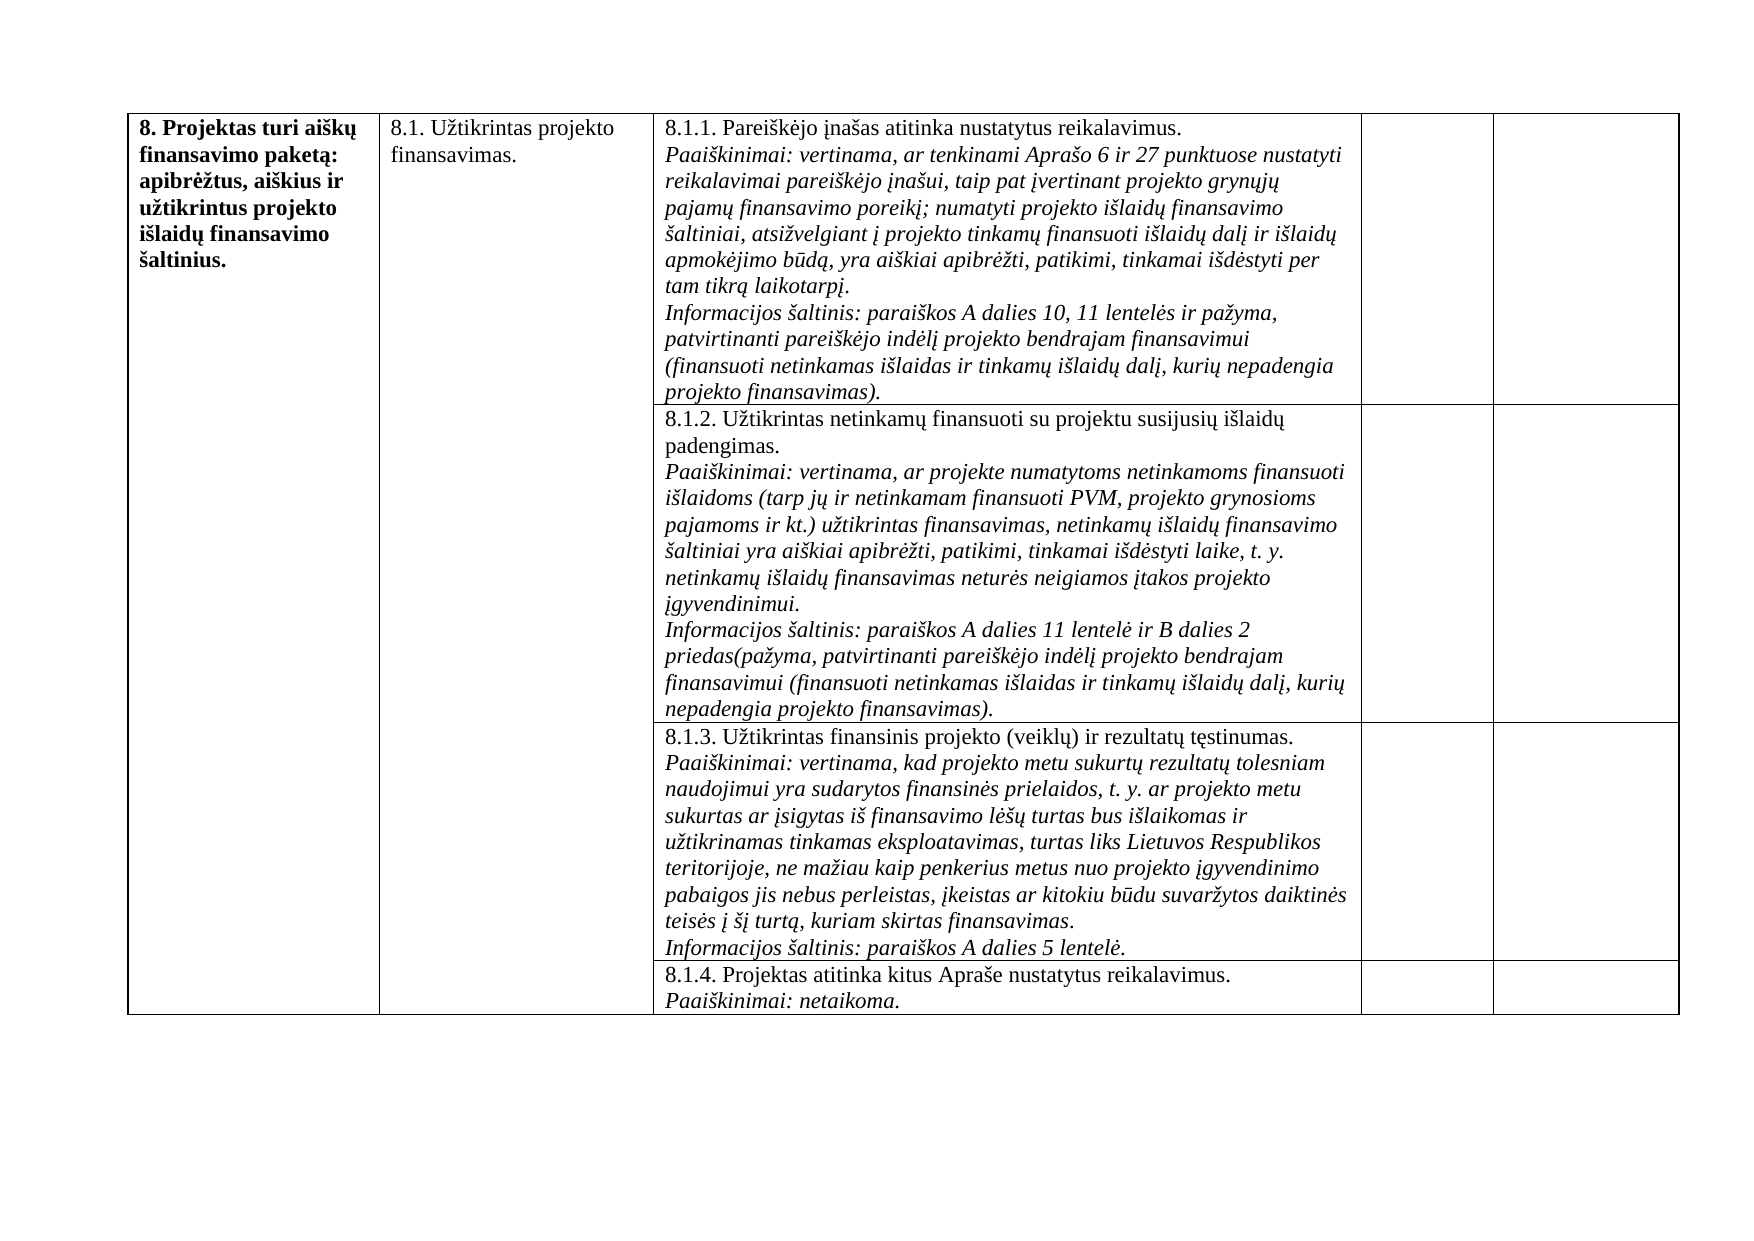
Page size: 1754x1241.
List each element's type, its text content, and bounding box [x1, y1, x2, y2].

table_cell 8. Projektas turi aiškų finansavimo paketą: apibrėžtus, aiškius ir užtikrintus projekto išlaidų finansavimo šaltinius. [129, 114, 379, 1014]
table_cell 8.1. Užtikrintas projekto finansavimas. [380, 114, 653, 1014]
table_cell [1362, 114, 1493, 404]
table_cell 8.1.3. Užtikrintas finansinis projekto (veiklų) ir rezultatų tęstinumas. Paaiškinimai: vertinama, kad projekto metu sukurtų rezultatų tolesniam naudojimui yra sudarytos finansinės prielaidos, t. y. ar projekto metu sukurtas ar įsigytas iš finansavimo lėšų turtas bus išlaikomas ir užtikrinamas tinkamas eksploatavimas, turtas liks Lietuvos Respublikos teritorijoje, ne mažiau kaip penkerius metus nuo projekto įgyvendinimo pabaigos jis nebus perleistas, įkeistas ar kitokiu būdu suvaržytos daiktinės teisės į šį turtą, kuriam skirtas finansavimas. Informacijos šaltinis: paraiškos A dalies 5 lentelė. [654, 723, 1361, 960]
table_cell 8.1.1. Pareiškėjo įnašas atitinka nustatytus reikalavimus. Paaiškinimai: vertinama, ar tenkinami Aprašo 6 ir 27 punktuose nustatyti reikalavimai pareiškėjo įnašui, taip pat įvertinant projekto grynųjų pajamų finansavimo poreikį; numatyti projekto išlaidų finansavimo šaltiniai, atsižvelgiant į projekto tinkamų finansuoti išlaidų dalį ir išlaidų apmokėjimo būdą, yra aiškiai apibrėžti, patikimi, tinkamai išdėstyti per tam tikrą laikotarpį. Informacijos šaltinis: paraiškos A dalies 10, 11 lentelės ir pažyma, patvirtinanti pareiškėjo indėlį projekto bendrajam finansavimui (finansuoti netinkamas išlaidas ir tinkamų išlaidų dalį, kurių nepadengia projekto finansavimas). [654, 114, 1361, 404]
table_cell [1362, 405, 1493, 722]
table_cell 8.1.4. Projektas atitinka kitus Apraše nustatytus reikalavimus. Paaiškinimai: netaikoma. [654, 961, 1361, 1014]
table_cell [1494, 405, 1678, 722]
table_cell 8.1.2. Užtikrintas netinkamų finansuoti su projektu susijusių išlaidų padengimas. Paaiškinimai: vertinama, ar projekte numatytoms netinkamoms finansuoti išlaidoms (tarp jų ir netinkamam finansuoti PVM, projekto grynosioms pajamoms ir kt.) užtikrintas finansavimas, netinkamų išlaidų finansavimo šaltiniai yra aiškiai apibrėžti, patikimi, tinkamai išdėstyti laike, t. y. netinkamų išlaidų finansavimas neturės neigiamos įtakos projekto įgyvendinimui. Informacijos šaltinis: paraiškos A dalies 11 lentelė ir B dalies 2 priedas(pažyma, patvirtinanti pareiškėjo indėlį projekto bendrajam finansavimui (finansuoti netinkamas išlaidas ir tinkamų išlaidų dalį, kurių nepadengia projekto finansavimas). [654, 405, 1361, 722]
table_cell [1494, 723, 1678, 960]
table_cell [1362, 961, 1493, 1014]
table_cell [1494, 961, 1678, 1014]
table_cell [1362, 723, 1493, 960]
table_cell [1494, 114, 1678, 404]
